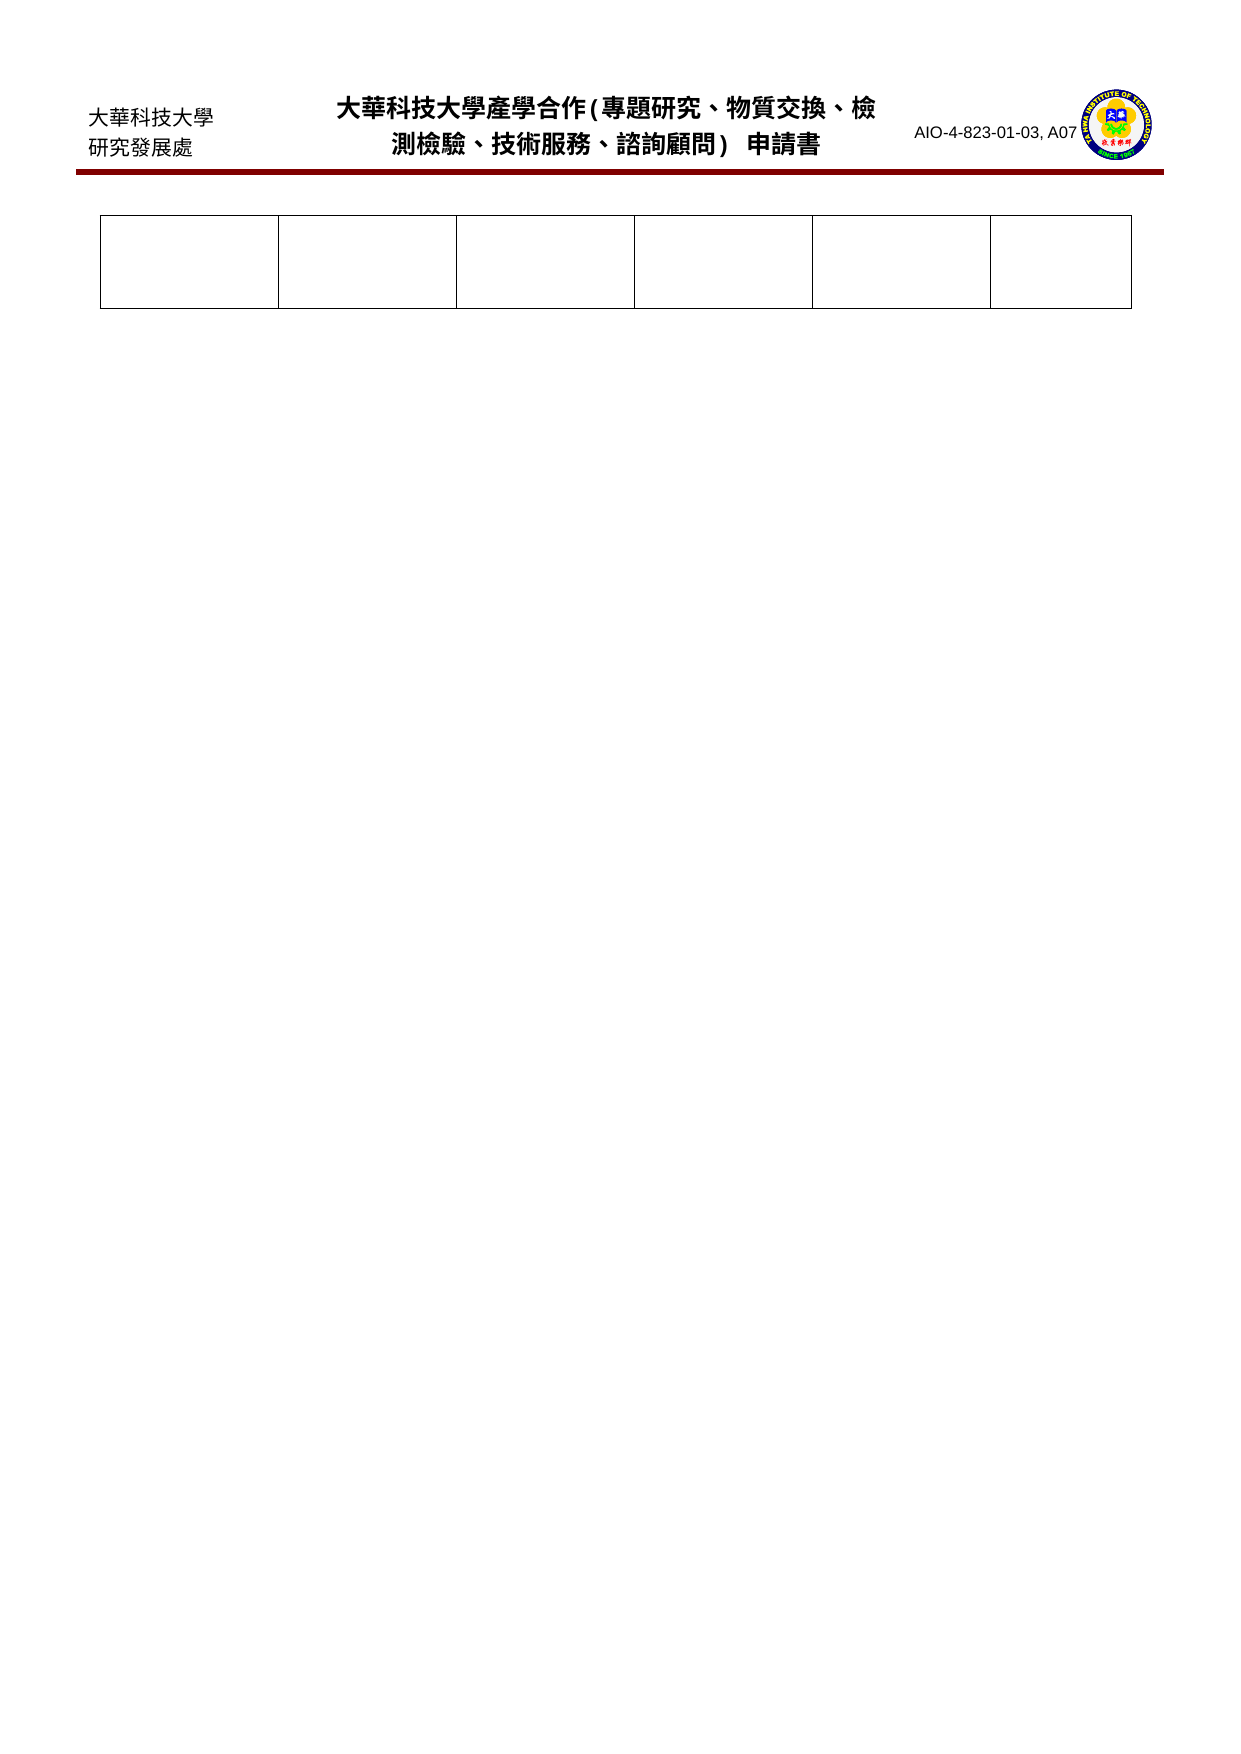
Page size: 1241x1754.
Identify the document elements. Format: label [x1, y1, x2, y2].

table_cell [279, 216, 456, 307]
table_cell [635, 216, 812, 307]
table_cell [101, 216, 278, 307]
table_cell [991, 216, 1131, 307]
table_cell [457, 216, 634, 307]
table_cell [813, 216, 990, 307]
